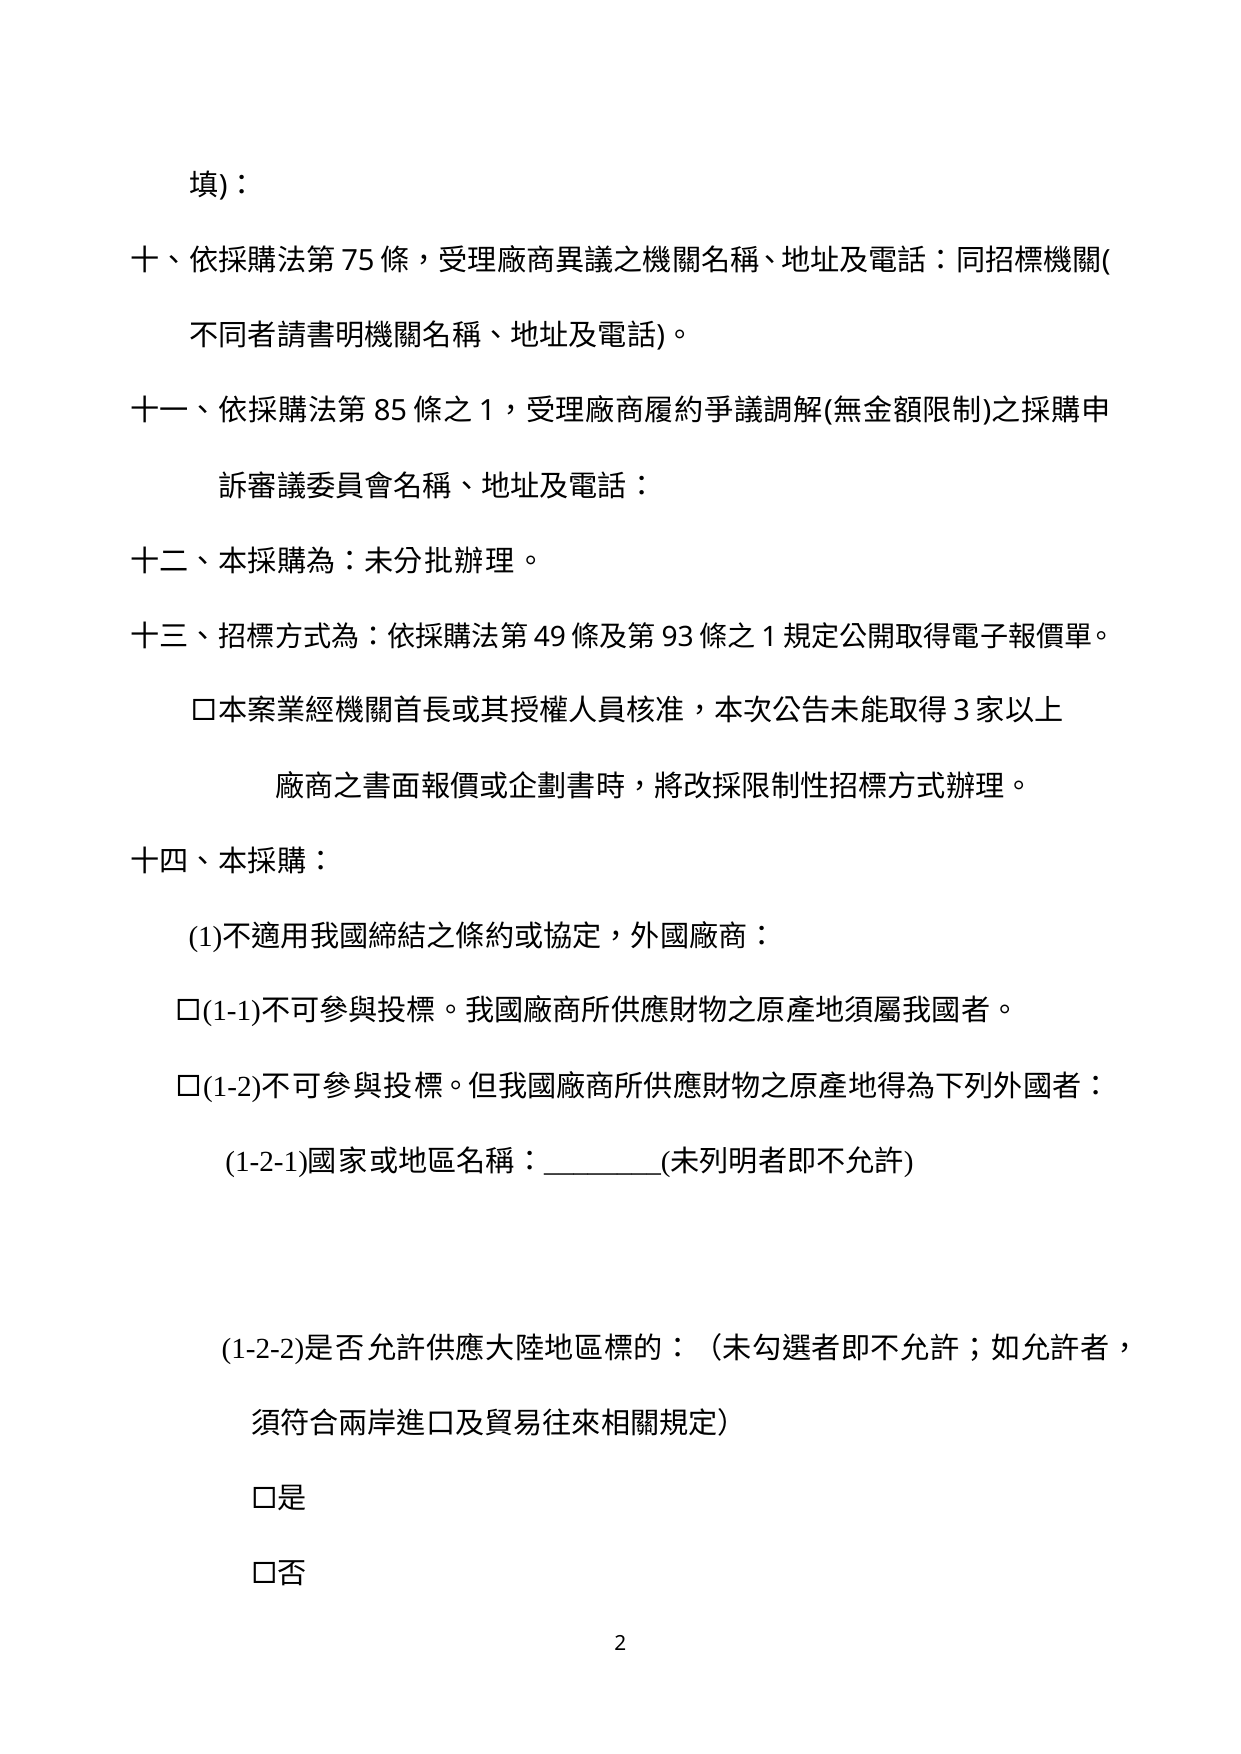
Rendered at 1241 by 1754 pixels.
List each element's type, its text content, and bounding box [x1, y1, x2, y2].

text 是 [251, 1458, 1110, 1533]
text (1-2-1)國家或地區名稱：________(未列明者即不允許) [225, 1121, 1110, 1196]
list 依採購法第75條，受理廠商異議之機關名稱、地址及電話：同招標機關(不同者請書明機關名稱、地址及電話)。 [130, 221, 1110, 371]
list 依採購法第85條之1，受理廠商履約爭議調解(無金額限制)之採購申訴審議委員會名稱、地址及電話： [130, 371, 1110, 521]
text (1-1)不可參與投標。我國廠商所供應財物之原產地須屬我國者。 [130, 971, 1110, 1046]
text 本案業經機關首長或其授權人員核准，本次公告未能取得3家以上 [130, 671, 1110, 746]
text 否 [251, 1533, 1110, 1608]
text (1-2-2)是否允許供應大陸地區標的：（未勾選者即不允許；如允許者，須符合兩岸進口及貿易往來相關規定） [221, 1308, 1110, 1458]
list 本採購為：未分批辦理。 [130, 521, 1110, 596]
list 招標方式為：依採購法第49條及第93條之1規定公開取得電子報價單。 [130, 596, 1110, 671]
text (1-2)不可參與投標。但我國廠商所供應財物之原產地得為下列外國者： [130, 1046, 1110, 1121]
text (1)不適用我國締結之條約或協定，外國廠商： [130, 896, 1110, 971]
text 廠商之書面報價或企劃書時，將改採限制性招標方式辦理。 [275, 746, 1110, 821]
list 依採購法第40條代辦採購者，洽辦機關名稱及地址(非屬此等採購者免填)： [130, 146, 1110, 221]
list 本採購： [130, 821, 1110, 896]
